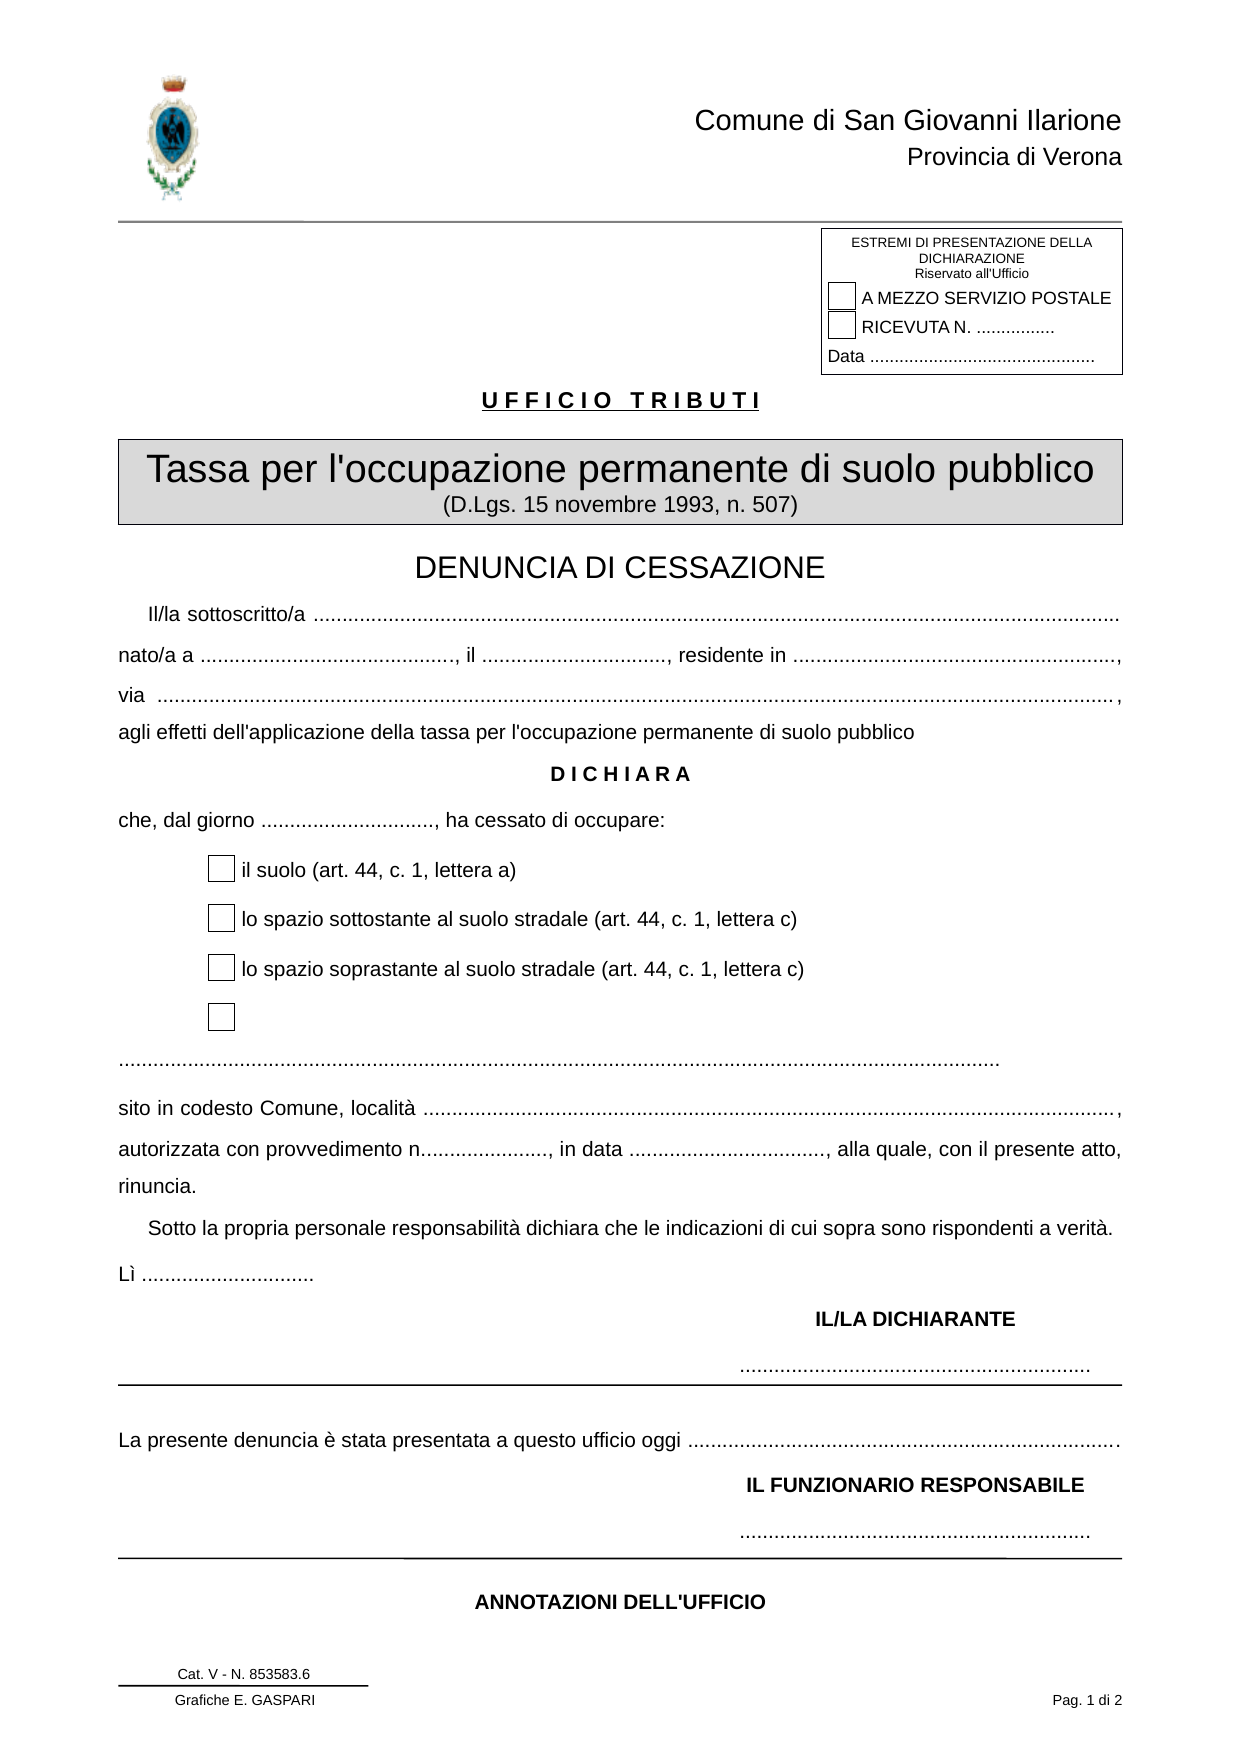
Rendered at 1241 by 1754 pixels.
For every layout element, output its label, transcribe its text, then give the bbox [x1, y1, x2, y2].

text lo spazio soprastante al suolo stradale (art. 44, c. 1, lettera c) [118, 953, 1122, 981]
table_header Tassa per l'occupazione permanente di suolo pubblico (D.Lgs. 15 novembre 1993, n. 507) [119, 440, 1122, 523]
text il suolo (art. 44, c. 1, lettera a) [118, 854, 1122, 883]
text Lì .............................. [118, 1258, 1122, 1287]
text che, dal giorno .............................., ha cessato di occupare: [118, 804, 1122, 833]
text Il/la sottoscritto/a ............................................................................................................................................ nato/a a ............................................, il ................................, residente in ........................................................, via ......................................................................................................................................................................, agli effetti dell'applicazione della tassa per l'occupazione permanente di suolo pubblico [118, 598, 1122, 744]
text lo spazio sottostante al suolo stradale (art. 44, c. 1, lettera c) [118, 903, 1122, 932]
text ............................................................. [709, 1349, 1122, 1378]
text sito in codesto Comune, località ........................................................................................................................, autorizzata con provvedimento n......................, in data .................................., alla quale, con il presente atto, rinuncia. [118, 1092, 1122, 1197]
subtitle U F F I C I O T R I B U T I [118, 387, 1122, 413]
subtitle IL FUNZIONARIO RESPONSABILE [709, 1473, 1122, 1497]
text Comune di San Giovanni Ilarione [224, 103, 1122, 137]
picture [122, 73, 224, 204]
table_header [118, 228, 821, 374]
subtitle ANNOTAZIONI DELL'UFFICIO [118, 1590, 1122, 1614]
text IL/LA DICHIARANTE [709, 1307, 1122, 1331]
text La presente denuncia è stata presentata a questo ufficio oggi ........................................................................... [118, 1424, 1122, 1453]
text Provincia di Verona [224, 142, 1122, 171]
text ............................................................. [709, 1515, 1122, 1544]
subtitle D I C H I A R A [118, 762, 1122, 786]
subtitle DENUNCIA DI CESSAZIONE [118, 549, 1122, 585]
table_header ESTREMI DI PRESENTAZIONE DELLA DICHIARAZIONE Riservato all'Ufficio A MEZZO SERVIZIO POSTALE RICEVUTA N. ................ Data .............................................. [822, 229, 1122, 374]
text Sotto la propria personale responsabilità dichiara che le indicazioni di cui sopra sono rispondenti a verità. [118, 1216, 1122, 1240]
text ......................................................................................................................................................... [118, 1002, 1122, 1071]
